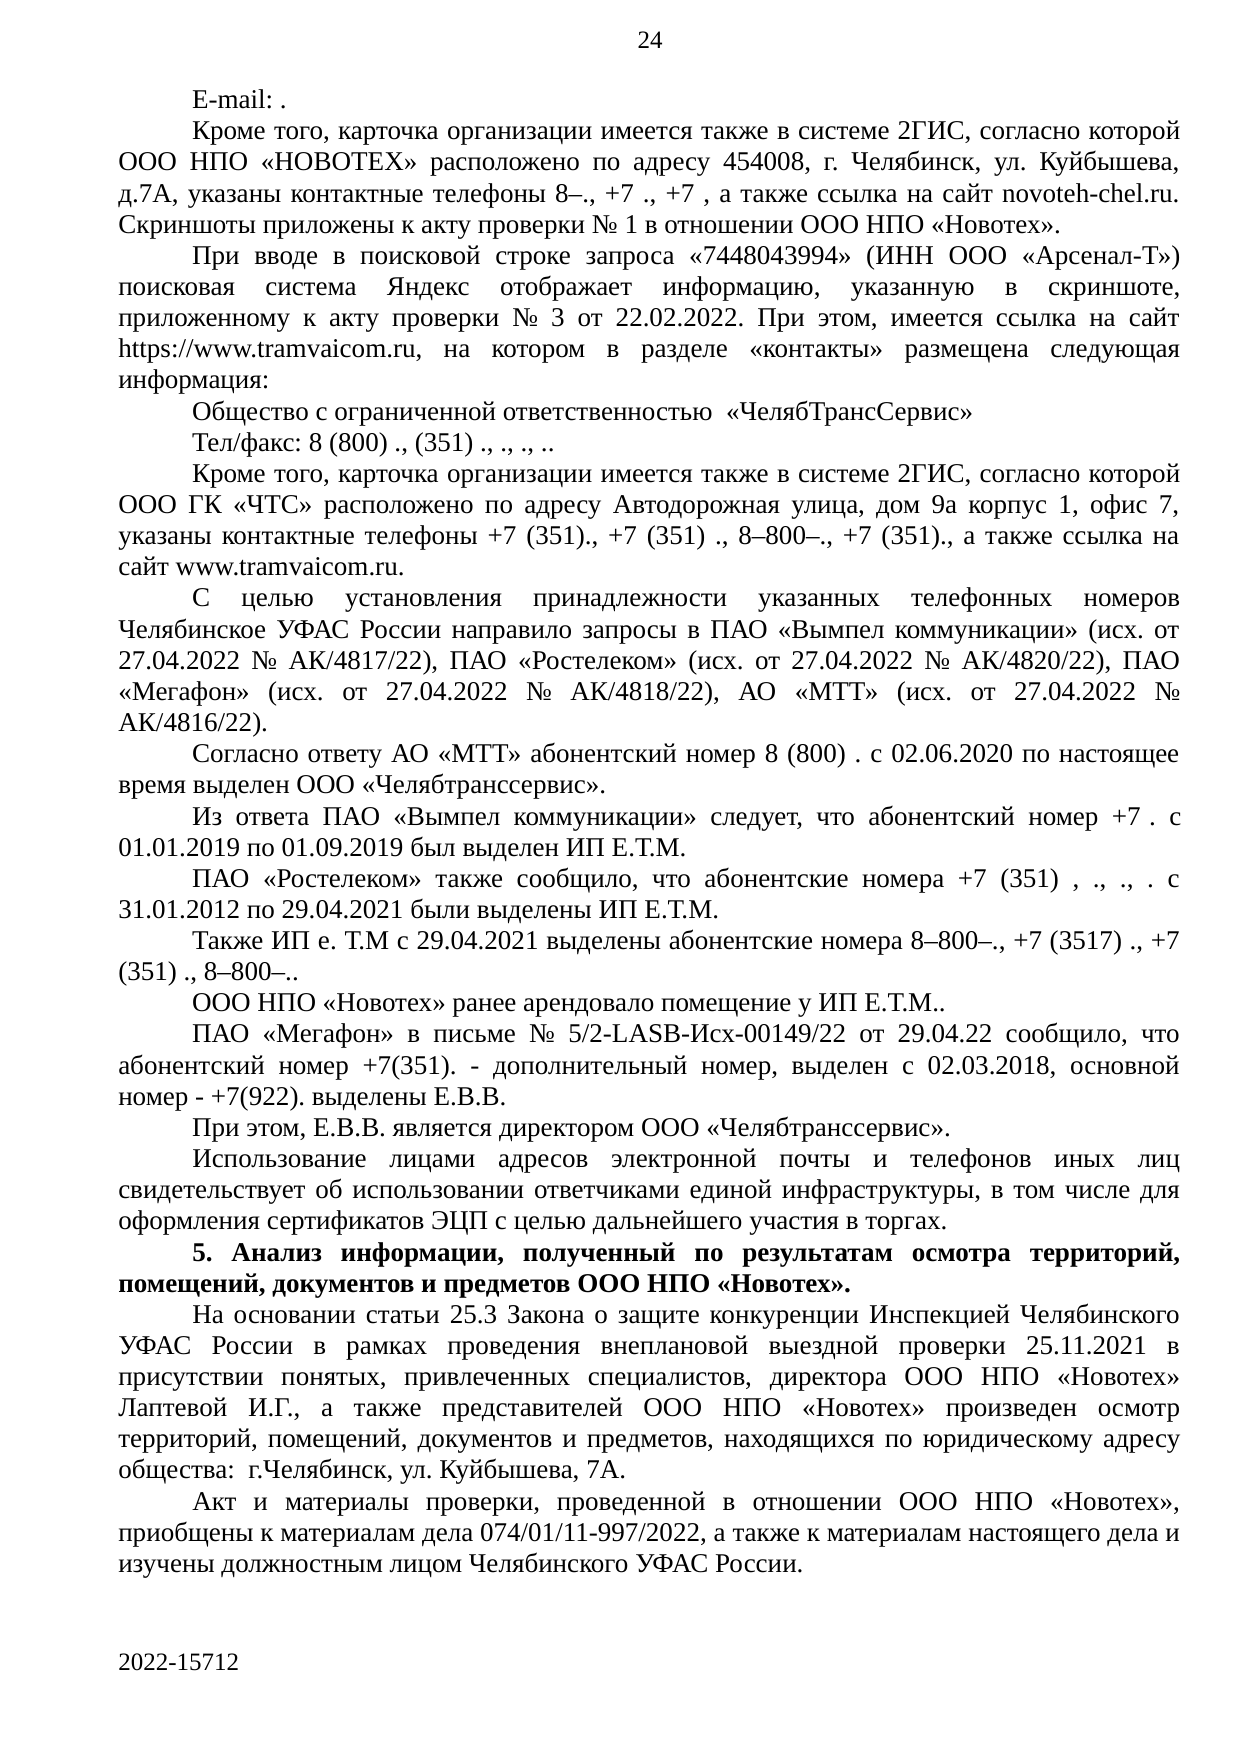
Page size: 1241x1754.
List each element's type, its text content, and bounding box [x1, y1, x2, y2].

text Общество с ограниченной ответственностью «ЧелябТрансСервис» [118, 395, 1181, 426]
text На основании статьи 25.3 Закона о защите конкуренции Инспекцией Челябинского УФАС России в рамках проведения внеплановой выездной проверки 25.11.2021 в присутствии понятых, привлеченных специалистов, директора ООО НПО «Новотех» Лаптевой И.Г., а также представителей ООО НПО «Новотех» произведен осмотр территорий, помещений, документов и предметов, находящихся по юридическому адресу общества: г.Челябинск, ул. Куйбышева, 7А. [118, 1298, 1181, 1485]
text Кроме того, карточка организации имеется также в системе 2ГИС, согласно которой ООО ГК «ЧТС» расположено по адресу Автодорожная улица, дом 9а корпус 1, офис 7, указаны контактные телефоны +7 (351)., +7 (351) ., 8‒800‒., +7 (351)., а также ссылка на сайт www.tramvaicom.ru. [118, 457, 1181, 582]
text При этом, Е.В.В. является директором ООО «Челябтранссервис». [118, 1111, 1181, 1142]
text Тел/факс: 8 (800) ., (351) ., ., ., .. [118, 426, 1181, 457]
text С целью установления принадлежности указанных телефонных номеров Челябинское УФАС России направило запросы в ПАО «Вымпел коммуникации» (исх. от 27.04.2022 № АК/4817/22), ПАО «Ростелеком» (исх. от 27.04.2022 № АК/4820/22), ПАО «Мегафон» (исх. от 27.04.2022 № АК/4818/22), АО «МТТ» (исх. от 27.04.2022 № АК/4816/22). [118, 582, 1181, 737]
text Из ответа ПАО «Вымпел коммуникации» следует, что абонентский номер +7 . с 01.01.2019 по 01.09.2019 был выделен ИП Е.Т.М. [118, 799, 1181, 862]
text Согласно ответу АО «МТТ» абонентский номер 8 (800) . с 02.06.2020 по настоящее время выделен ООО «Челябтранссервис». [118, 737, 1181, 799]
text Использование лицами адресов электронной почты и телефонов иных лиц свидетельствует об использовании ответчиками единой инфраструктуры, в том числе для оформления сертификатов ЭЦП с целью дальнейшего участия в торгах. [118, 1142, 1181, 1236]
text Также ИП е. Т.М с 29.04.2021 выделены абонентские номера 8‒800‒., +7 (3517) ., +7 (351) ., 8‒800‒.. [118, 924, 1181, 986]
text При вводе в поисковой строке запроса «7448043994» (ИНН ООО «Арсенал-Т») поисковая система Яндекс отображает информацию, указанную в скриншоте, приложенному к акту проверки № 3 от 22.02.2022. При этом, имеется ссылка на сайт https://www.tramvaicom.ru, на котором в разделе «контакты» размещена следующая информация: [118, 239, 1181, 395]
text ООО НПО «Новотех» ранее арендовало помещение у ИП Е.Т.М.. [118, 986, 1181, 1018]
text Акт и материалы проверки, проведенной в отношении ООО НПО «Новотех», приобщены к материалам дела 074/01/11-997/2022, а также к материалам настоящего дела и изучены должностным лицом Челябинского УФАС России. [118, 1485, 1181, 1578]
text ПАО «Мегафон» в письме № 5/2-LASB-Исх-00149/22 от 29.04.22 сообщило, что абонентский номер +7(351). - дополнительный номер, выделен с 02.03.2018, основной номер - +7(922). выделены Е.В.В. [118, 1018, 1181, 1111]
text ПАО «Ростелеком» также сообщило, что абонентские номера +7 (351) , ., ., . с 31.01.2012 по 29.04.2021 были выделены ИП Е.Т.М. [118, 862, 1181, 924]
text 5. Анализ информации, полученный по результатам осмотра территорий, помещений, документов и предметов ООО НПО «Новотех». [118, 1236, 1181, 1298]
text E-mail: . [118, 83, 1181, 114]
text Кроме того, карточка организации имеется также в системе 2ГИС, согласно которой ООО НПО «НОВОТЕХ» расположено по адресу 454008, г. Челябинск, ул. Куйбышева, д.7А, указаны контактные телефоны 8‒., +7 ., +7 , а также ссылка на сайт novoteh-chel.ru. Скриншоты приложены к акту проверки № 1 в отношении ООО НПО «Новотех». [118, 114, 1181, 239]
